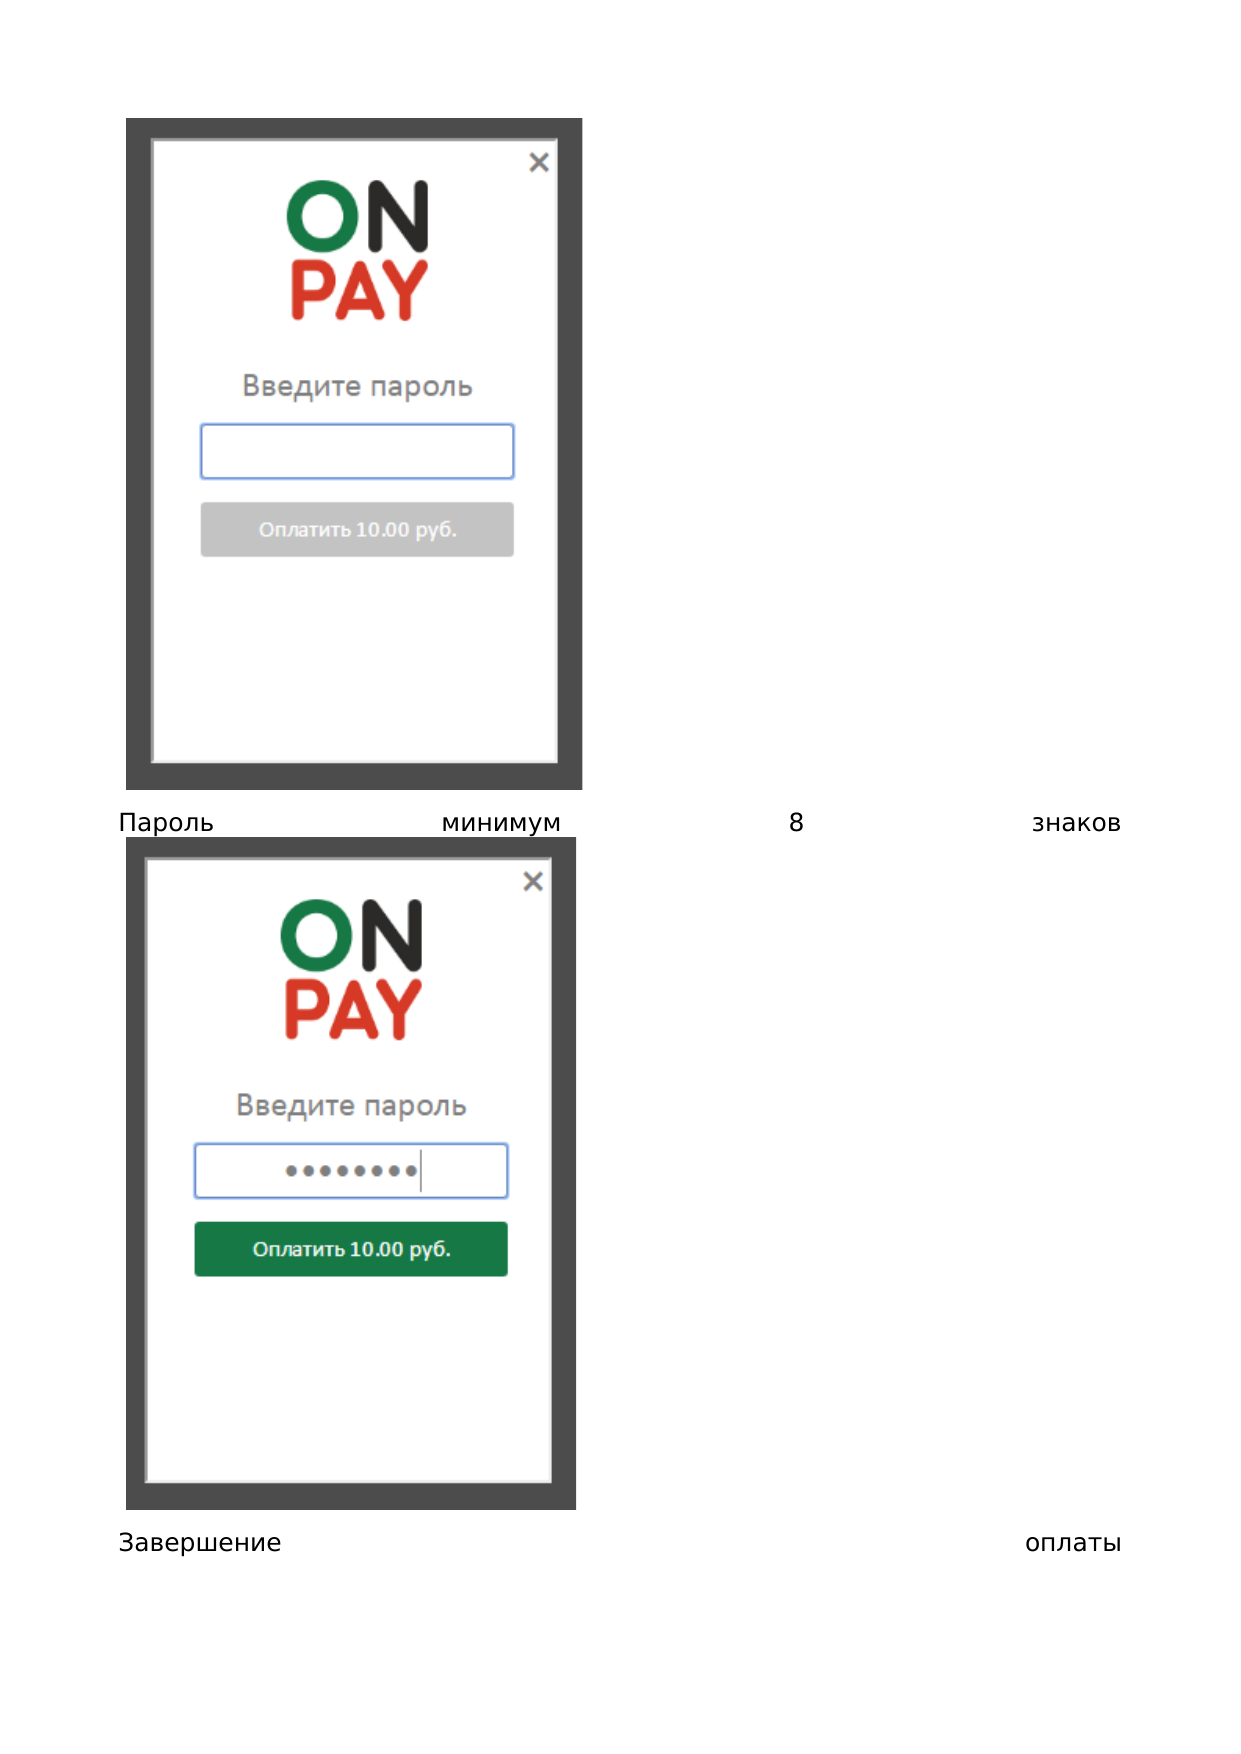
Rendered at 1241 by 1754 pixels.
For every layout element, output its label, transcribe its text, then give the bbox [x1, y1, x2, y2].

text Пароль минимум 8 знаков [118, 808, 1122, 1515]
picture [126, 118, 583, 790]
text Завершение оплаты [118, 1528, 1122, 1557]
picture [126, 837, 577, 1510]
text [118, 118, 1122, 796]
